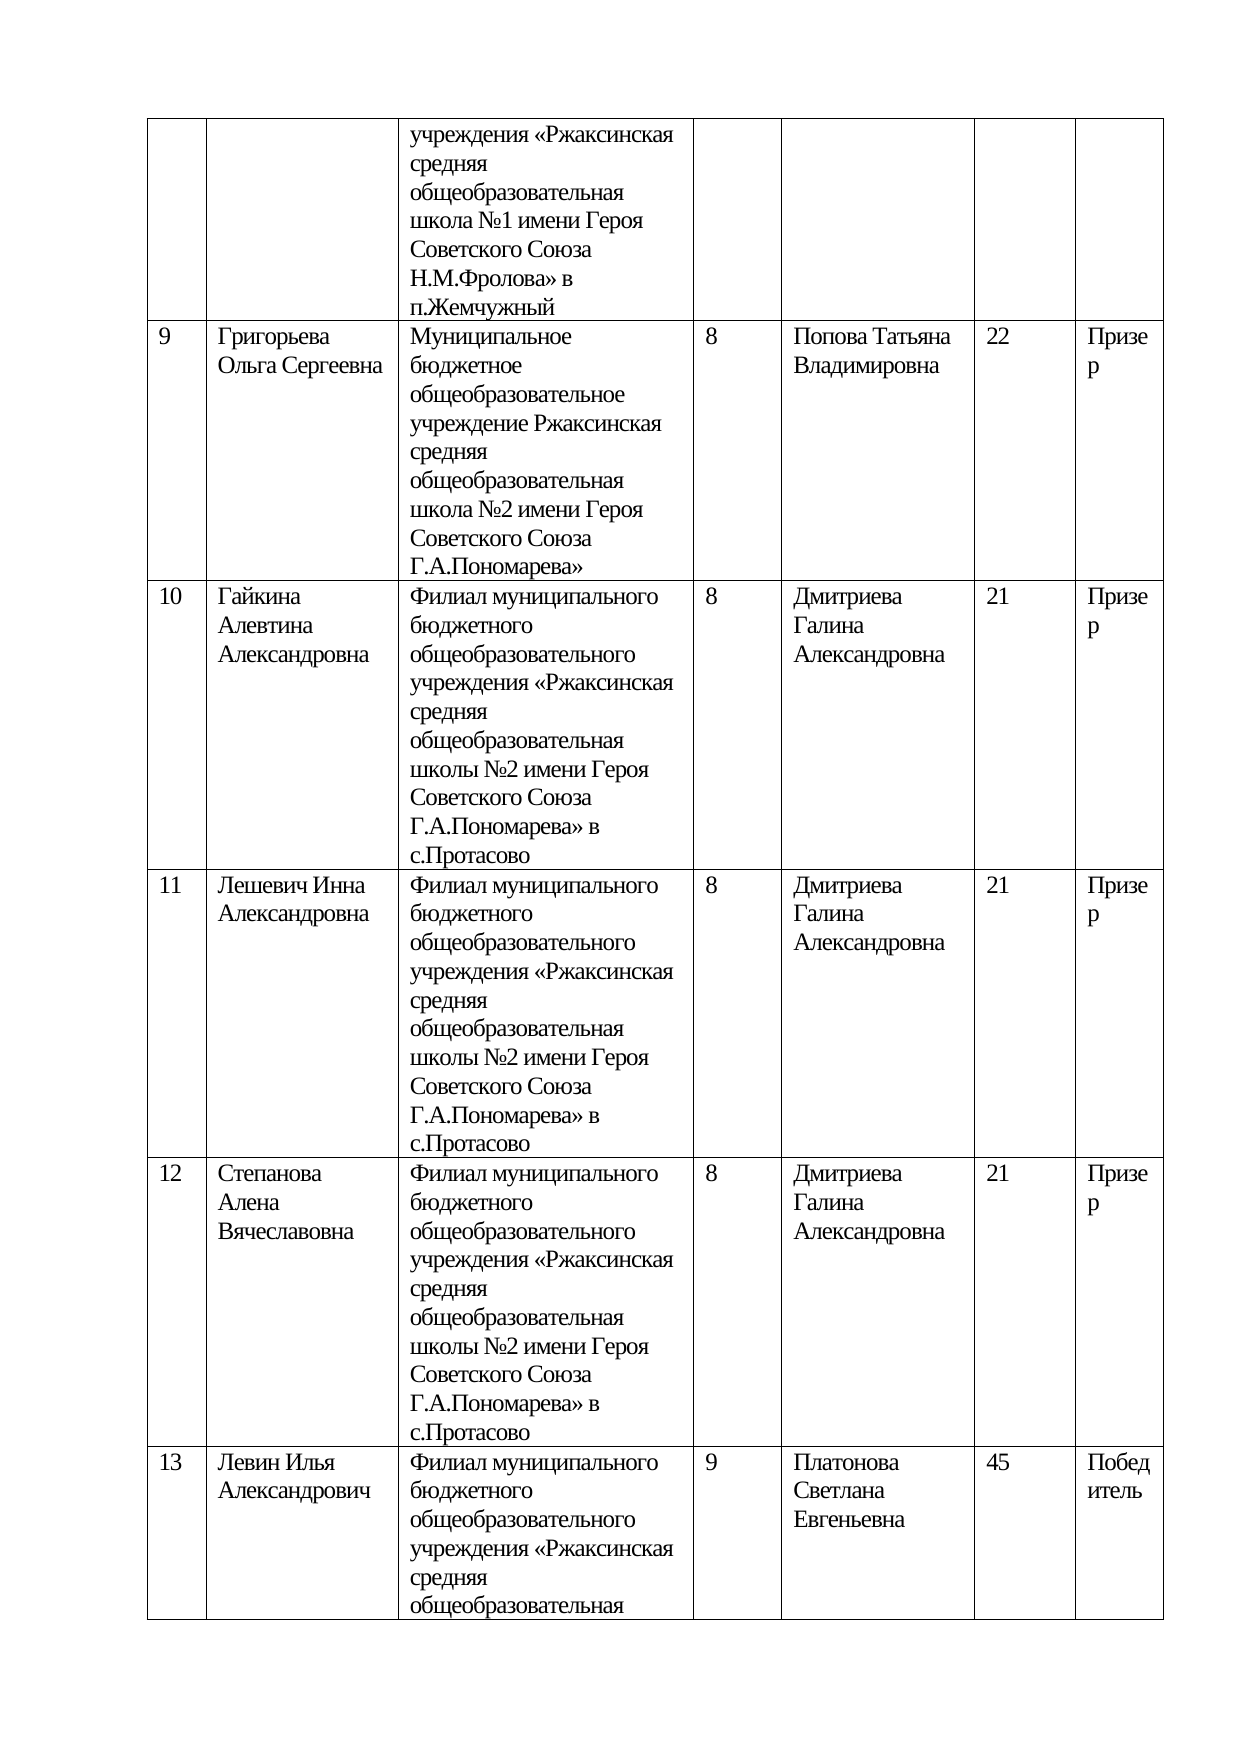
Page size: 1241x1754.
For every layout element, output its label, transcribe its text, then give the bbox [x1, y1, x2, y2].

table_cell 9 [694, 1447, 781, 1619]
table_cell [975, 119, 1075, 320]
table_cell 21 [975, 581, 1075, 869]
table_cell [1076, 119, 1163, 320]
table_cell 22 [975, 321, 1075, 580]
table_cell 12 [148, 1158, 206, 1446]
table_cell Дмитриева Галина Александровна [782, 870, 974, 1157]
table_cell Степанова Алена Вячеславовна [207, 1158, 398, 1446]
table_cell [694, 119, 781, 320]
table_cell 21 [975, 870, 1075, 1157]
table_cell 13 [148, 1447, 206, 1619]
table_cell Победитель [1076, 1447, 1163, 1619]
table_cell учреждения «Ржаксинская средняя общеобразовательная школа №1 имени Героя Советского Союза Н.М.Фролова» в п.Жемчужный [399, 119, 693, 320]
table_cell Дмитриева Галина Александровна [782, 581, 974, 869]
table_cell Муниципальное бюджетное общеобразовательное учреждение Ржаксинская средняя общеобразовательная школа №2 имени Героя Советского Союза Г.А.Пономарева» [399, 321, 693, 580]
table_cell 21 [975, 1158, 1075, 1446]
table_cell Левин Илья Александрович [207, 1447, 398, 1619]
table_cell 8 [694, 1158, 781, 1446]
table_cell [148, 119, 206, 320]
table_cell Призер [1076, 581, 1163, 869]
table_cell 45 [975, 1447, 1075, 1619]
table_cell Платонова Светлана Евгеньевна [782, 1447, 974, 1619]
table_cell 8 [694, 870, 781, 1157]
table_cell Призер [1076, 1158, 1163, 1446]
table_cell Попова Татьяна Владимировна [782, 321, 974, 580]
table_cell Призер [1076, 321, 1163, 580]
table_cell [207, 119, 398, 320]
table_cell 8 [694, 581, 781, 869]
table_cell Гайкина Алевтина Александровна [207, 581, 398, 869]
table_cell 9 [148, 321, 206, 580]
table_cell Григорьева Ольга Сергеевна [207, 321, 398, 580]
table_cell Призер [1076, 870, 1163, 1157]
table_cell Филиал муниципального бюджетного общеобразовательного учреждения «Ржаксинская средняя общеобразовательная школы №2 имени Героя Советского Союза Г.А.Пономарева» в с.Протасово [399, 870, 693, 1157]
table_cell Лешевич Инна Александровна [207, 870, 398, 1157]
table_cell 8 [694, 321, 781, 580]
table_cell Филиал муниципального бюджетного общеобразовательного учреждения «Ржаксинская средняя общеобразовательная [399, 1447, 693, 1619]
table_cell [782, 119, 974, 320]
table_cell Филиал муниципального бюджетного общеобразовательного учреждения «Ржаксинская средняя общеобразовательная школы №2 имени Героя Советского Союза Г.А.Пономарева» в с.Протасово [399, 1158, 693, 1446]
table_cell Дмитриева Галина Александровна [782, 1158, 974, 1446]
table_cell Филиал муниципального бюджетного общеобразовательного учреждения «Ржаксинская средняя общеобразовательная школы №2 имени Героя Советского Союза Г.А.Пономарева» в с.Протасово [399, 581, 693, 869]
table_cell 10 [148, 581, 206, 869]
table_cell 11 [148, 870, 206, 1157]
